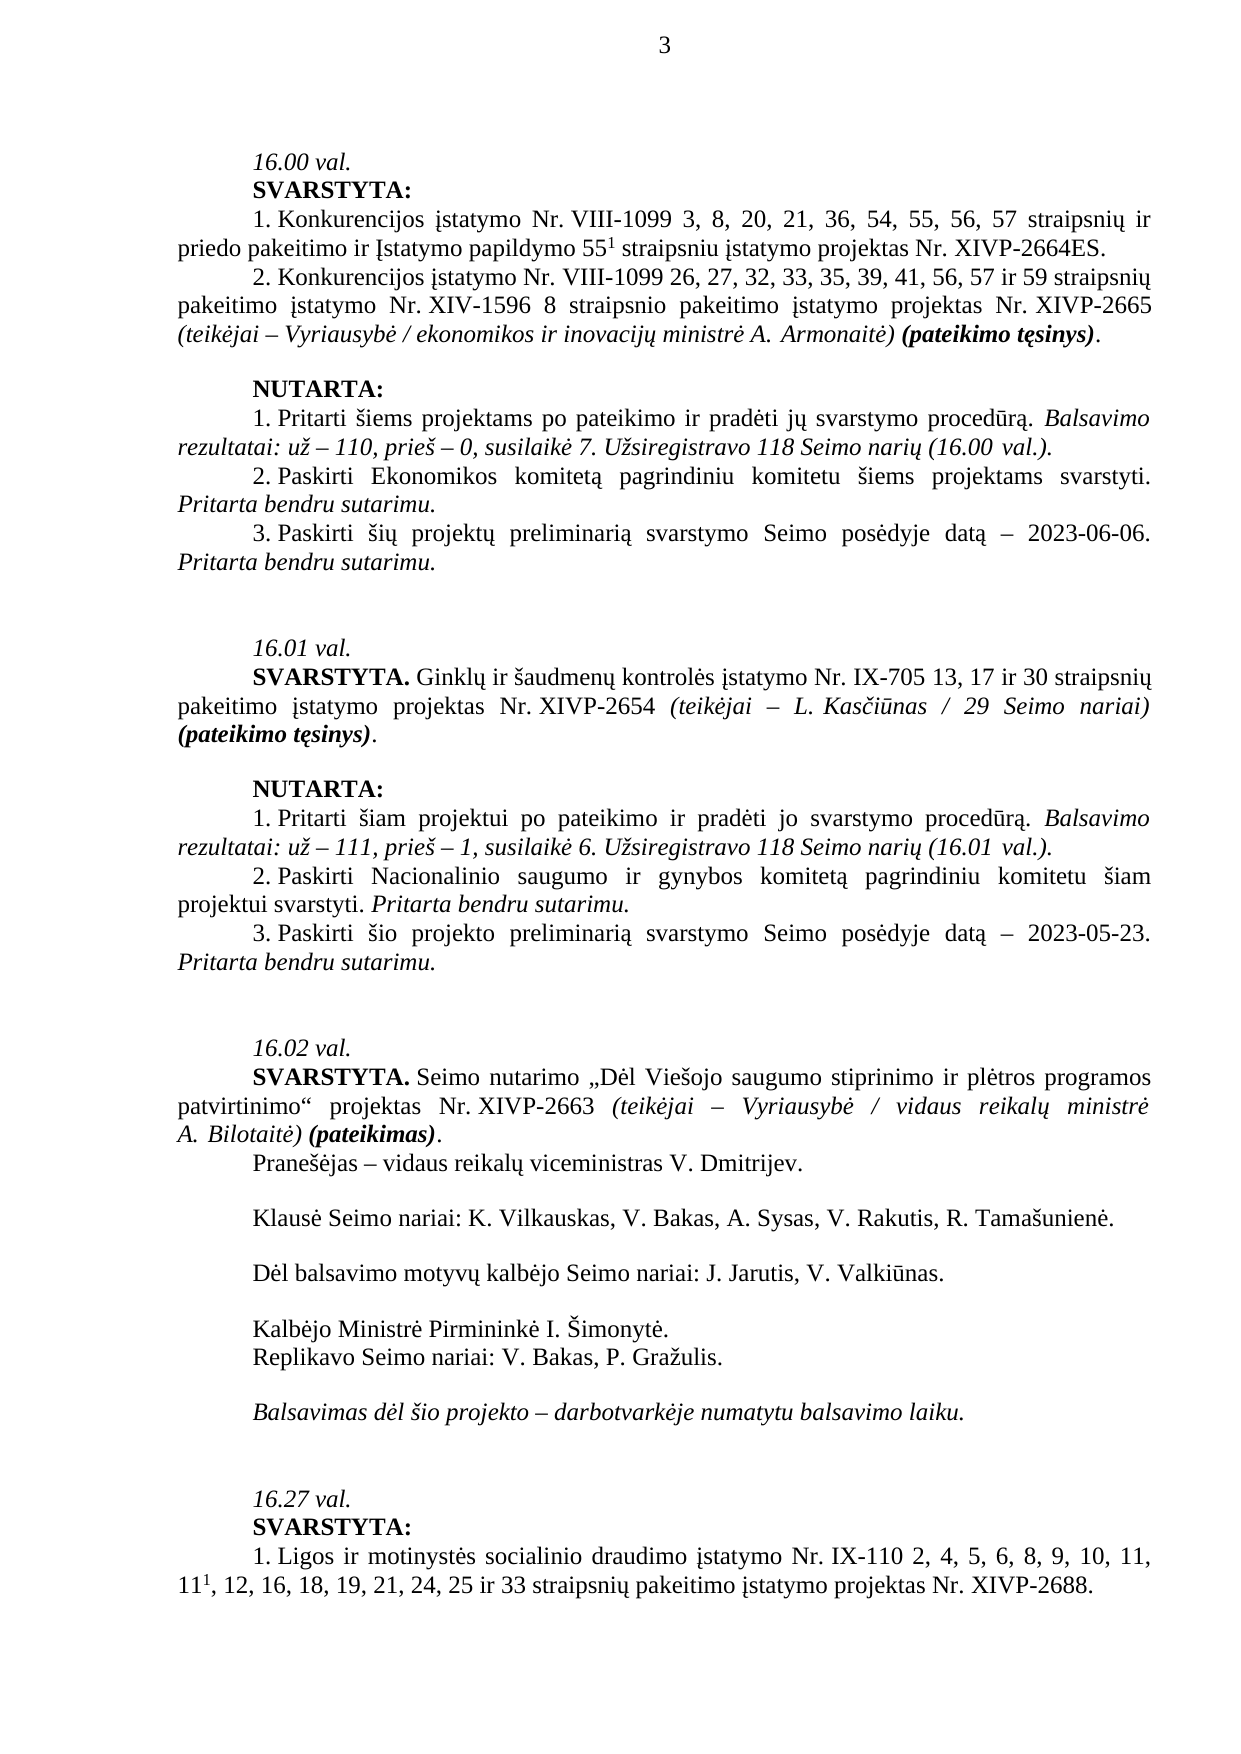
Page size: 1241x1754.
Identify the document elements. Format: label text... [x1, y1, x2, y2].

text SVARSTYTA. Seimo nutarimo „Dėl Viešojo saugumo stiprinimo ir plėtros programos patvirtinimo“ projektas Nr. XIVP-2663 (teikėjai – Vyriausybė / vidaus reikalų ministrė A. Bilotaitė) (pateikimas). [177, 1062, 1152, 1148]
text Pranešėjas – vidaus reikalų viceministras V. Dmitrijev. [177, 1148, 1152, 1177]
text 16.01 val. [177, 633, 1152, 662]
text 16.00 val. [177, 147, 1152, 176]
text 1. Pritarti šiam projektui po pateikimo ir pradėti jo svarstymo procedūrą. Balsavimo rezultatai: už – 111, prieš – 1, susilaikė 6. Užsiregistravo 118 Seimo narių (16.01 val.). [177, 803, 1152, 861]
text Dėl balsavimo motyvų kalbėjo Seimo nariai: J. Jarutis, V. Valkiūnas. [177, 1258, 1152, 1287]
text 2. Konkurencijos įstatymo Nr. VIII-1099 26, 27, 32, 33, 35, 39, 41, 56, 57 ir 59 straipsnių pakeitimo įstatymo Nr. XIV-1596 8 straipsnio pakeitimo įstatymo projektas Nr. XIVP-2665 (teikėjai – Vyriausybė / ekonomikos ir inovacijų ministrė A. Armonaitė) (pateikimo tęsinys). [177, 262, 1152, 348]
text NUTARTA: [177, 374, 1152, 403]
text Balsavimas dėl šio projekto – darbotvarkėje numatytu balsavimo laiku. [177, 1397, 1152, 1426]
text 16.02 val. [177, 1033, 1152, 1062]
text 2. Paskirti Ekonomikos komitetą pagrindiniu komitetu šiems projektams svarstyti. Pritarta bendru sutarimu. [177, 461, 1152, 518]
text 1. Pritarti šiems projektams po pateikimo ir pradėti jų svarstymo procedūrą. Balsavimo rezultatai: už – 110, prieš – 0, susilaikė 7. Užsiregistravo 118 Seimo narių (16.00 val.). [177, 403, 1152, 461]
text 1. Ligos ir motinystės socialinio draudimo įstatymo Nr. IX-110 2, 4, 5, 6, 8, 9, 10, 11, 111, 12, 16, 18, 19, 21, 24, 25 ir 33 straipsnių pakeitimo įstatymo projektas Nr. XIVP-2688. [177, 1541, 1152, 1599]
text 16.27 val. [177, 1484, 1152, 1512]
text Klausė Seimo nariai: K. Vilkauskas, V. Bakas, A. Sysas, V. Rakutis, R. Tamašunienė. [177, 1203, 1152, 1232]
text SVARSTYTA. Ginklų ir šaudmenų kontrolės įstatymo Nr. IX-705 13, 17 ir 30 straipsnių pakeitimo įstatymo projektas Nr. XIVP-2654 (teikėjai – L. Kasčiūnas / 29 Seimo nariai) (pateikimo tęsinys). [177, 662, 1152, 748]
text 2. Paskirti Nacionalinio saugumo ir gynybos komitetą pagrindiniu komitetu šiam projektui svarstyti. Pritarta bendru sutarimu. [177, 861, 1152, 918]
text 1. Konkurencijos įstatymo Nr. VIII-1099 3, 8, 20, 21, 36, 54, 55, 56, 57 straipsnių ir priedo pakeitimo ir Įstatymo papildymo 551 straipsniu įstatymo projektas Nr. XIVP-2664ES. [177, 204, 1152, 262]
text Kalbėjo Ministrė Pirmininkė I. Šimonytė. [177, 1314, 1152, 1342]
text 3. Paskirti šio projekto preliminarią svarstymo Seimo posėdyje datą – 2023-05-23. Pritarta bendru sutarimu. [177, 918, 1152, 976]
text SVARSTYTA: [177, 1512, 1152, 1541]
text SVARSTYTA: [177, 176, 1152, 204]
text NUTARTA: [177, 774, 1152, 803]
text 3. Paskirti šių projektų preliminarią svarstymo Seimo posėdyje datą – 2023-06-06. Pritarta bendru sutarimu. [177, 518, 1152, 576]
text Replikavo Seimo nariai: V. Bakas, P. Gražulis. [177, 1342, 1152, 1371]
